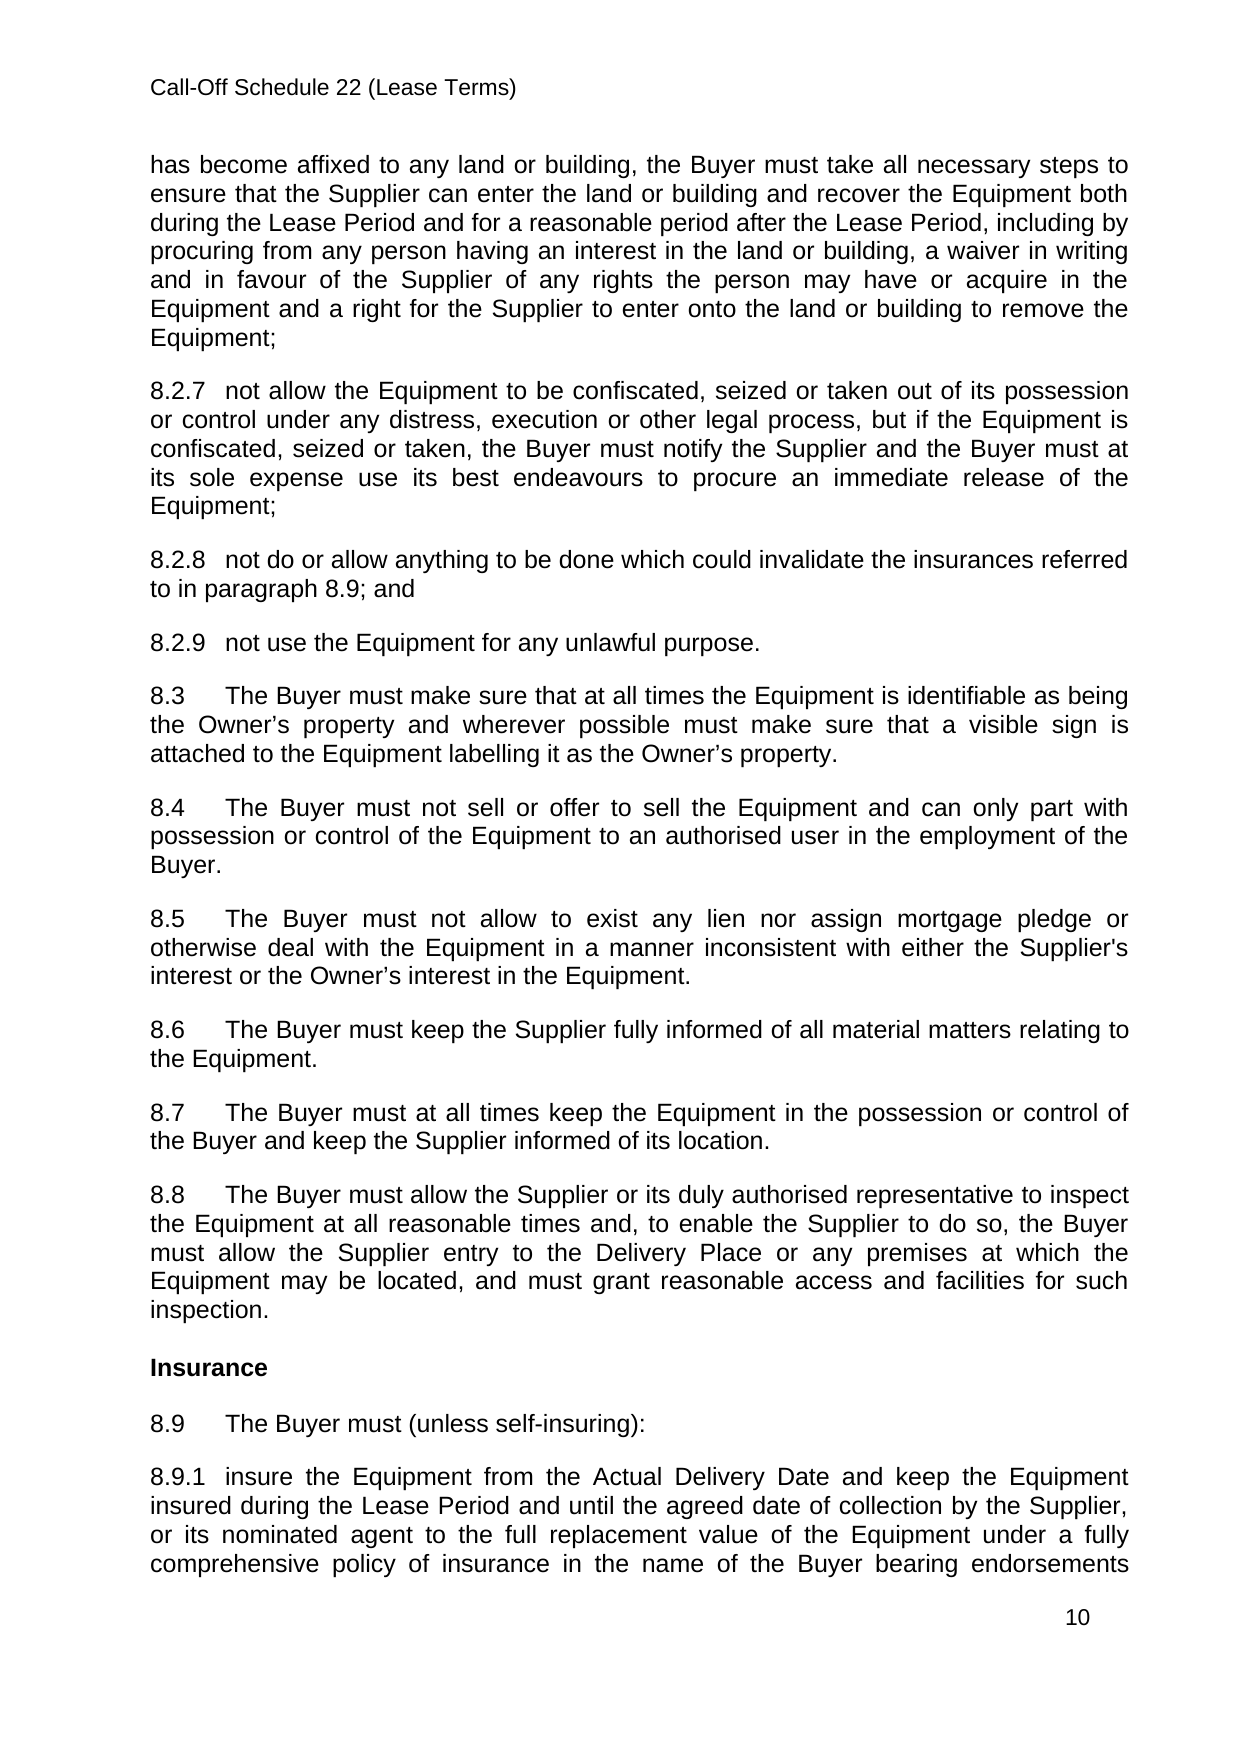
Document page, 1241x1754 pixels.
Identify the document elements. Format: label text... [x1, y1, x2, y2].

list not allow the Equipment to be confiscated, seized or taken out of its possession or control under any distress, execution or other legal process, but if the Equipment is confiscated, seized or taken, the Buyer must notify the Supplier and the Buyer must at its sole expense use its best endeavours to procure an immediate release of the Equipment; [150, 376, 1131, 520]
list The Buyer must make sure that at all times the Equipment is identifiable as being the Owner’s property and wherever possible must make sure that a visible sign is attached to the Equipment labelling it as the Owner’s property. [150, 681, 1131, 767]
list The Buyer must at all times keep the Equipment in the possession or control of the Buyer and keep the Supplier informed of its location. [150, 1097, 1131, 1155]
list not use the Equipment for any unlawful purpose. [150, 627, 1131, 656]
list insure the Equipment from the Actual Delivery Date and keep the Equipment insured during the Lease Period and until the agreed date of collection by the Supplier, or its nominated agent to the full replacement value of the Equipment under a fully comprehensive policy of insurance in the name of the Buyer bearing endorsements [150, 1462, 1131, 1577]
list The Buyer must not sell or offer to sell the Equipment and can only part with possession or control of the Equipment to an authorised user in the employment of the Buyer. [150, 792, 1131, 879]
list not do or allow anything to be done which could invalidate the insurances referred to in paragraph 8.9; and [150, 545, 1131, 602]
list The Buyer must (unless self-insuring): [150, 1408, 1131, 1437]
list The Buyer must not allow to exist any lien nor assign mortgage pledge or otherwise deal with the Equipment in a manner inconsistent with either the Supplier's interest or the Owner’s interest in the Equipment. [150, 904, 1131, 990]
subtitle Insurance [150, 1353, 1090, 1382]
list The Buyer must allow the Supplier or its duly authorised representative to inspect the Equipment at all reasonable times and, to enable the Supplier to do so, the Buyer must allow the Supplier entry to the Delivery Place or any premises at which the Equipment may be located, and must grant reasonable access and facilities for such inspection. [150, 1180, 1131, 1324]
list The Buyer must keep the Supplier fully informed of all material matters relating to the Equipment. [150, 1015, 1131, 1072]
list has become affixed to any land or building, the Buyer must take all necessary steps to ensure that the Supplier can enter the land or building and recover the Equipment both during the Lease Period and for a reasonable period after the Lease Period, including by procuring from any person having an interest in the land or building, a waiver in writing and in favour of the Supplier of any rights the person may have or acquire in the Equipment and a right for the Supplier to enter onto the land or building to remove the Equipment; [150, 150, 1131, 351]
